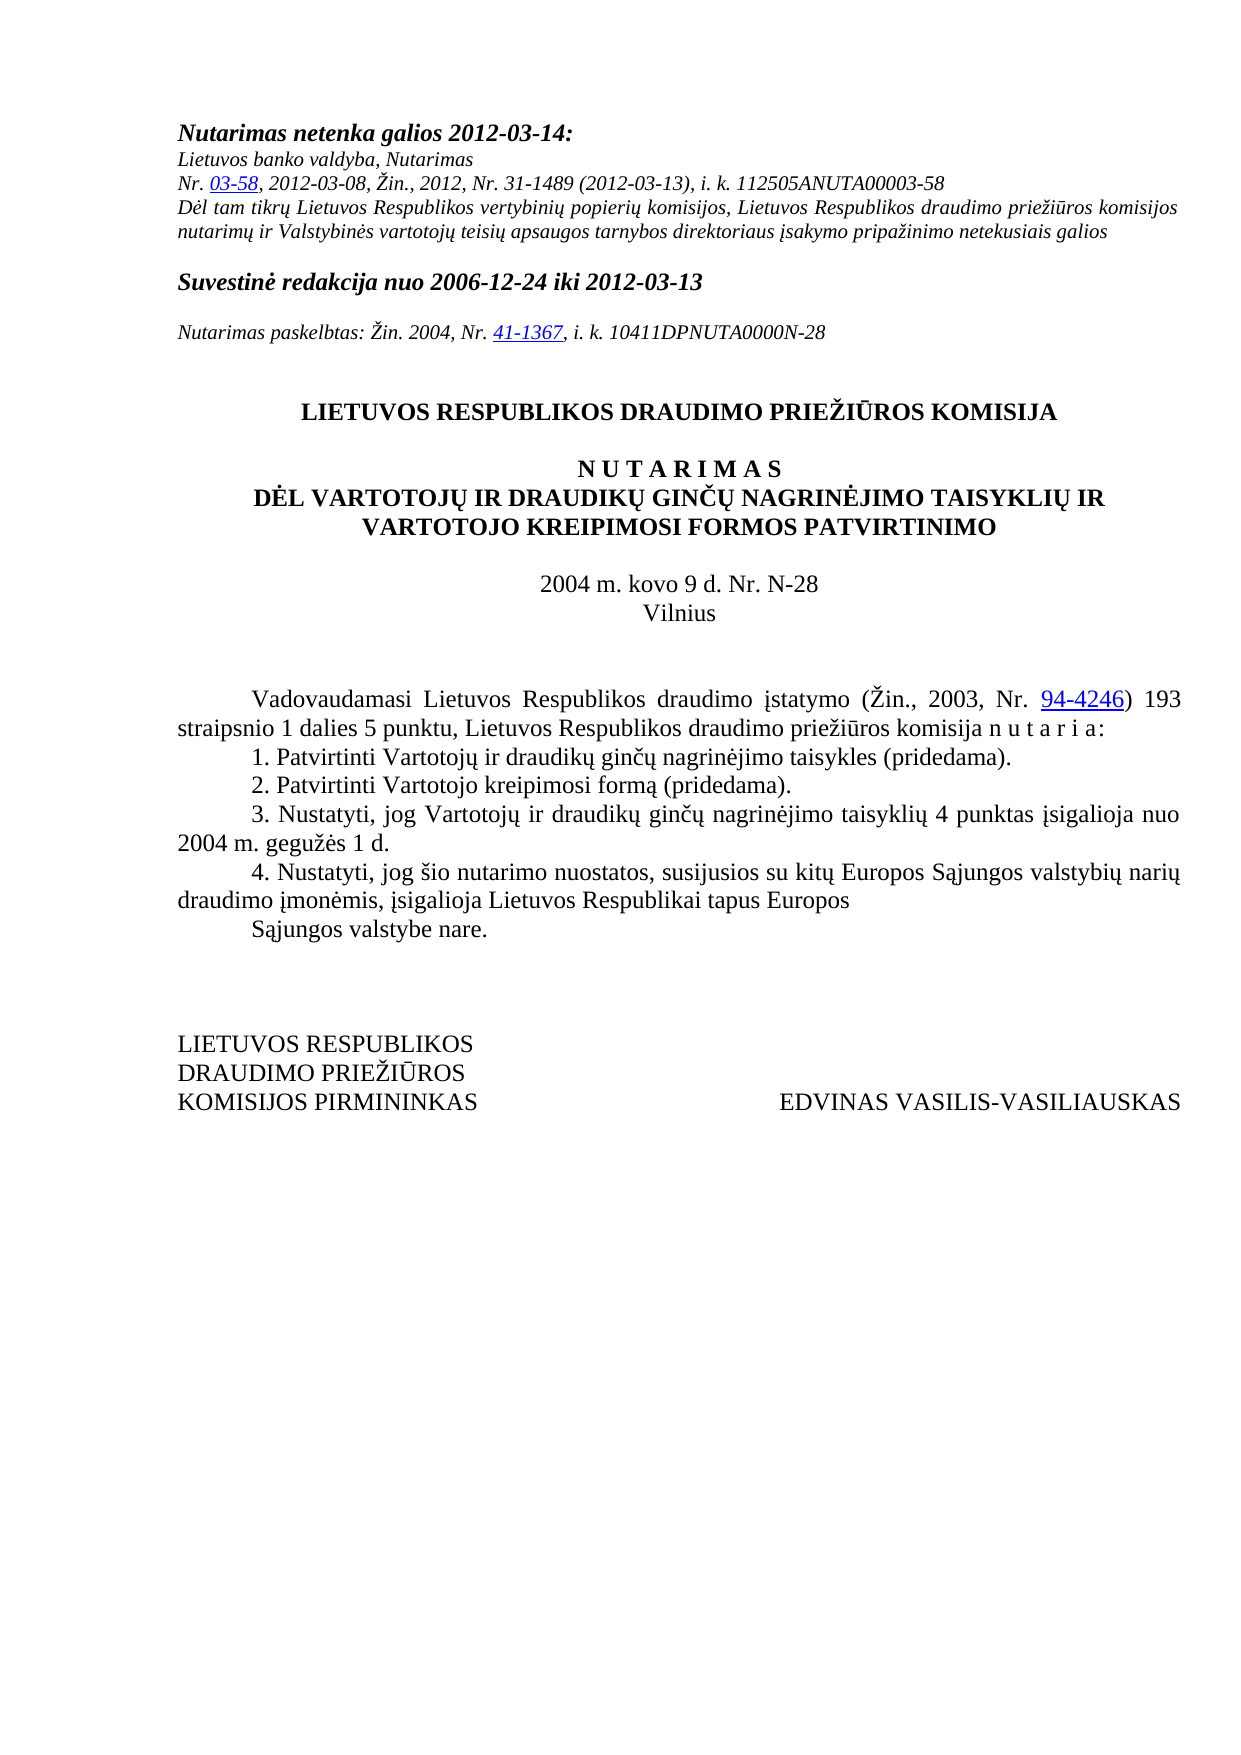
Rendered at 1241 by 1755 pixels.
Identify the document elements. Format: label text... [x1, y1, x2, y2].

text 2. Patvirtinti Vartotojo kreipimosi formą (pridedama). [177, 771, 1181, 799]
text LIETUVOS RESPUBLIKOS DRAUDIMO PRIEŽIŪROS KOMISIJA [177, 397, 1181, 426]
text Suvestinė redakcija nuo 2006-12-24 iki 2012-03-13 [177, 267, 1181, 296]
text Nutarimas paskelbtas: Žin. 2004, Nr. 41-1367, i. k. 10411DPNUTA0000N-28 [177, 320, 1181, 344]
text Nr. 03-58, 2012-03-08, Žin., 2012, Nr. 31-1489 (2012-03-13), i. k. 112505ANUTA00003-58 [177, 171, 1181, 195]
text KOMISIJOS PIRMININKAS EDVINAS VASILIS-VASILIAUSKAS [177, 1087, 1181, 1116]
text 4. Nustatyti, jog šio nutarimo nuostatos, susijusios su kitų Europos Sąjungos valstybių narių draudimo įmonėmis, įsigalioja Lietuvos Respublikai tapus Europos [177, 857, 1181, 914]
text 3. Nustatyti, jog Vartotojų ir draudikų ginčų nagrinėjimo taisyklių 4 punktas įsigalioja nuo 2004 m. gegužės 1 d. [177, 799, 1181, 857]
text Nutarimas netenka galios 2012-03-14: [177, 118, 1181, 147]
text N U T A R I M A S [177, 454, 1181, 483]
text Dėl tam tikrų Lietuvos Respublikos vertybinių popierių komisijos, Lietuvos Respublikos draudimo priežiūros komisijos nutarimų ir Valstybinės vartotojų teisių apsaugos tarnybos direktoriaus įsakymo pripažinimo netekusiais galios [177, 195, 1181, 243]
text Sąjungos valstybe nare. [177, 914, 1181, 943]
text Vadovaudamasi Lietuvos Respublikos draudimo įstatymo (Žin., 2003, Nr. 94-4246) 193 straipsnio 1 dalies 5 punktu, Lietuvos Respublikos draudimo priežiūros komisija nutaria: [177, 684, 1181, 742]
text 1. Patvirtinti Vartotojų ir draudikų ginčų nagrinėjimo taisykles (pridedama). [177, 742, 1181, 771]
text DĖL VARTOTOJŲ IR DRAUDIKŲ GINČŲ NAGRINĖJIMO TAISYKLIŲ IR VARTOTOJO KREIPIMOSI FORMOS PATVIRTINIMO [177, 483, 1181, 541]
text DRAUDIMO PRIEŽIŪROS [177, 1058, 1181, 1087]
text Lietuvos banko valdyba, Nutarimas [177, 147, 1181, 171]
text 2004 m. kovo 9 d. Nr. N-28 [177, 569, 1181, 598]
text LIETUVOS RESPUBLIKOS [177, 1029, 1181, 1058]
text Vilnius [177, 598, 1181, 627]
